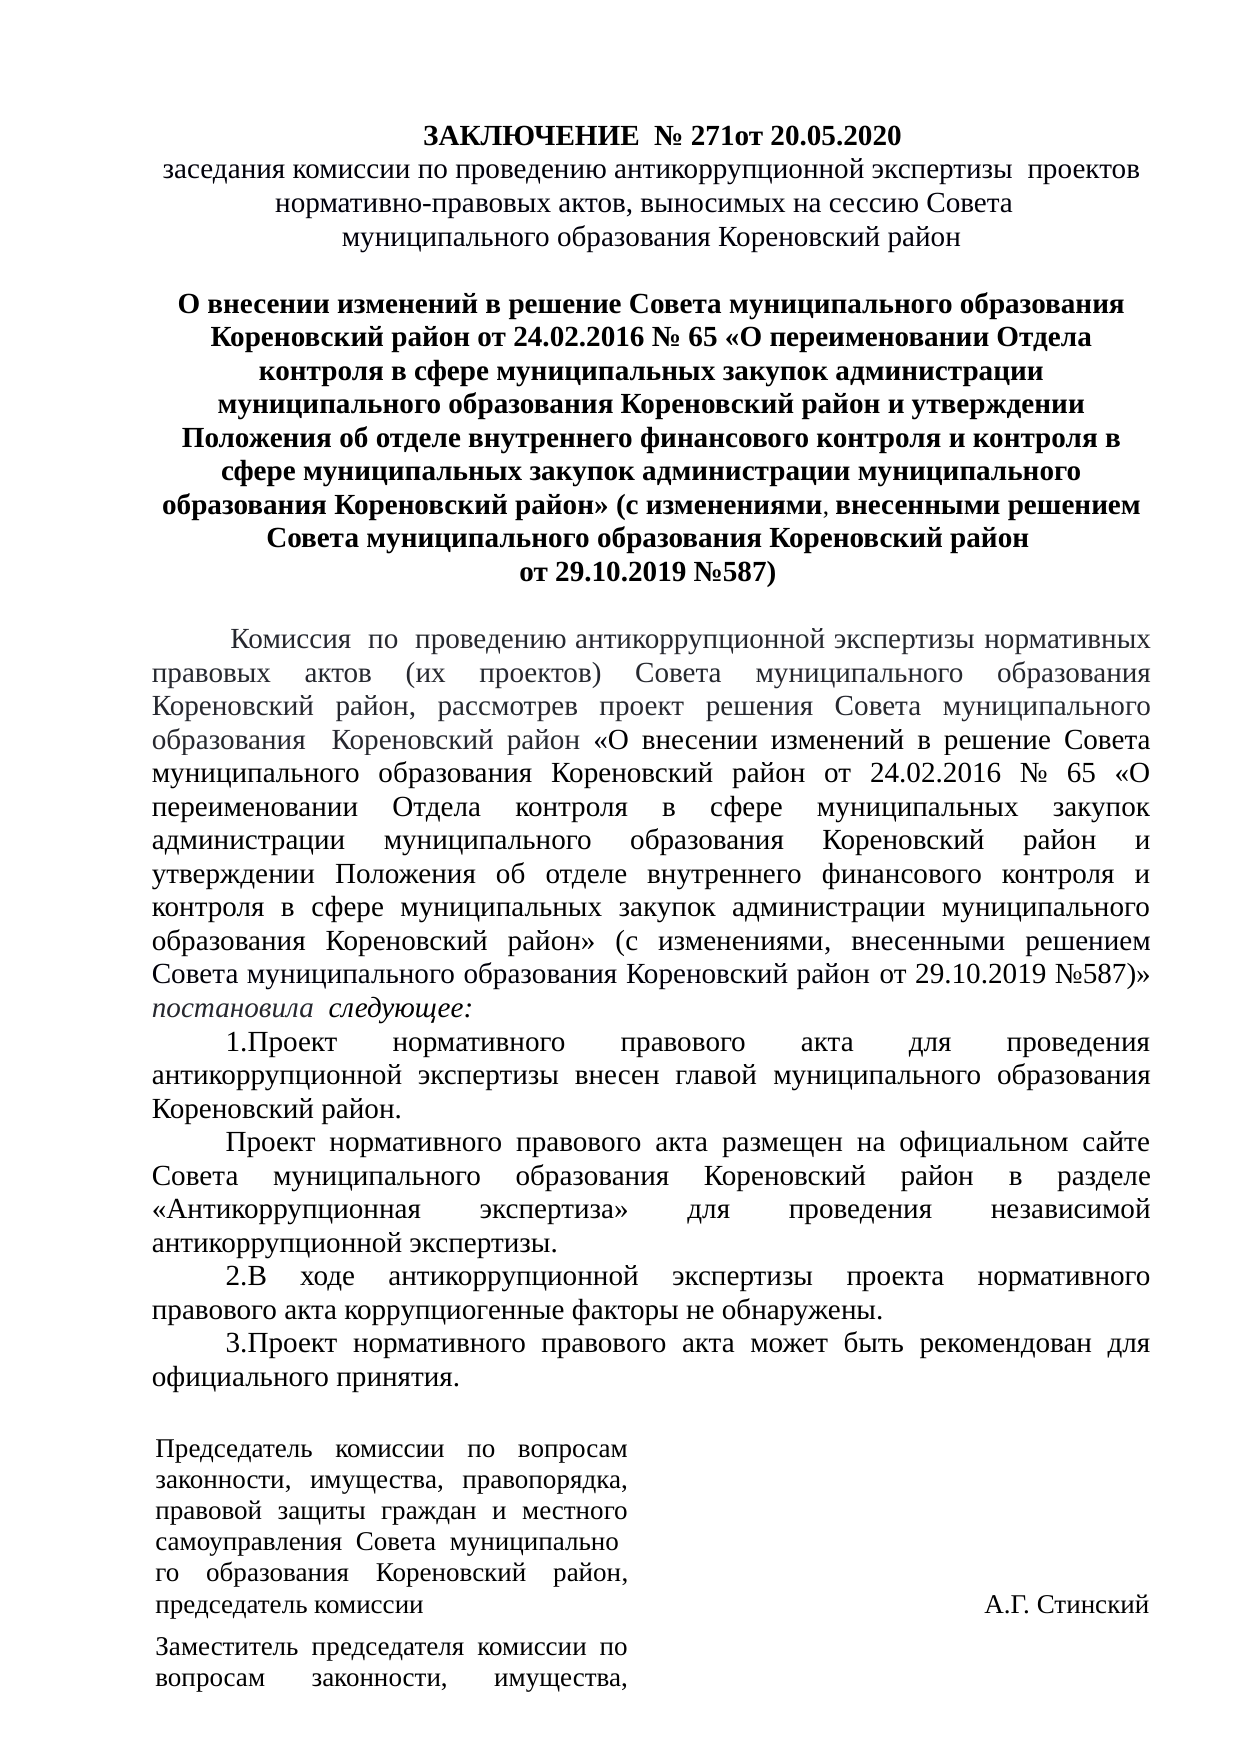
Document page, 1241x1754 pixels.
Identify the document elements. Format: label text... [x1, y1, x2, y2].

table_header А.Г. Стинский [634, 1426, 1159, 1624]
text 2.В ходе антикоррупционной экспертизы проекта нормативного правового акта коррупциогенные факторы не обнаружены. [152, 1258, 1151, 1326]
subtitle от 29.10.2019 №587) [152, 554, 1151, 588]
subtitle Комиссия по проведению антикоррупционной экспертизы нормативных правовых актов (их проектов) Совета муниципального образования Кореновский район, рассмотрев проект решения Совета муниципального образования Кореновский район «О внесении изменений в решение Совета муниципального образования Кореновский район от 24.02.2016 № 65 «О переименовании Отдела контроля в сфере муниципальных закупок администрации муниципального образования Кореновский район и утверждении Положения об отделе внутреннего финансового контроля и контроля в сфере муниципальных закупок администрации муниципального образования Кореновский район» (с изменениями, внесенными решением Совета муниципального образования Кореновский район от 29.10.2019 №587)» постановила следующее: [152, 621, 1151, 1024]
text ЗАКЛЮЧЕНИЕ № 271от 20.05.2020 [152, 118, 1151, 152]
text О внесении изменений в решение Совета муниципального образования Кореновский район от 24.02.2016 № 65 «О переименовании Отдела контроля в сфере муниципальных закупок администрации муниципального образования Кореновский район и утверждении Положения об отделе внутреннего финансового контроля и контроля в сфере муниципальных закупок администрации муниципального образования Кореновский район» (с изменениями, внесенными решением Совета муниципального образования Кореновский район [152, 286, 1151, 554]
table_header Председатель комиссии по вопросам законности, имущества, правопорядка, правовой защиты граждан и местного самоуправления..Совета..муниципального образования Кореновский район, председатель комиссии [149, 1426, 634, 1624]
text Проект нормативного правового акта размещен на официальном сайте Совета муниципального образования Кореновский район в разделе «Антикоррупционная экспертиза» для проведения независимой антикоррупционной экспертизы. [152, 1124, 1151, 1258]
text 1.Проект нормативного правового акта для проведения антикоррупционной экспертизы внесен главой муниципального образования Кореновский район. [152, 1024, 1151, 1124]
table_cell [634, 1625, 1159, 1698]
text 3.Проект нормативного правового акта может быть рекомендован для официального принятия. [152, 1326, 1151, 1393]
table_cell Заместитель председателя комиссии по вопросам законности, имущества, [149, 1625, 634, 1698]
text муниципального образования Кореновский район [152, 219, 1151, 252]
text заседания комиссии по проведению антикоррупционной экспертизы проектов нормативно-правовых актов, выносимых на сессию Совета [152, 152, 1151, 219]
